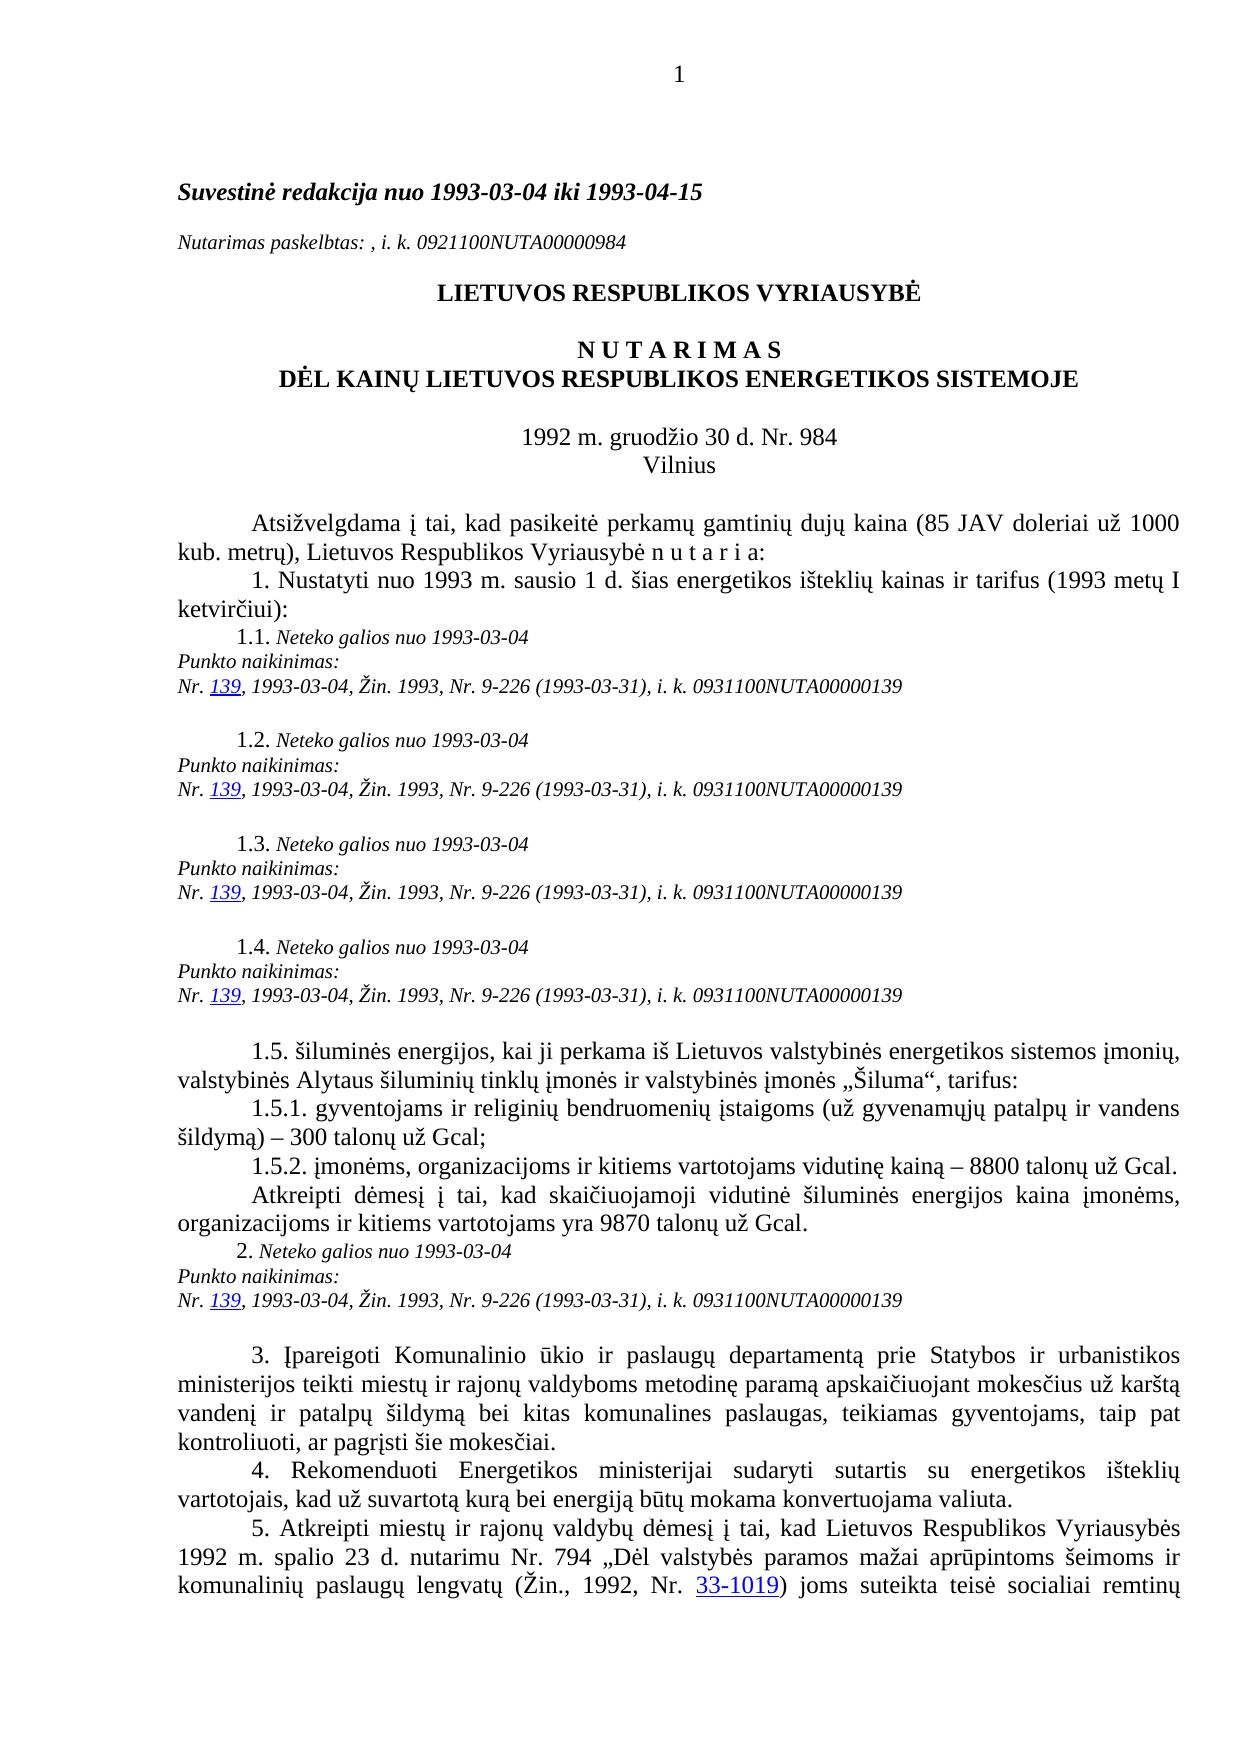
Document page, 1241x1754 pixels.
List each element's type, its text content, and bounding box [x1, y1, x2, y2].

text Nr. 139, 1993-03-04, Žin. 1993, Nr. 9-226 (1993-03-31), i. k. 0931100NUTA00000139 [177, 983, 1181, 1007]
text 1. Nustatyti nuo 1993 m. sausio 1 d. šias energetikos išteklių kainas ir tarifus (1993 metų I ketvirčiui): [177, 566, 1181, 623]
text 1.5.1. gyventojams ir religinių bendruomenių įstaigoms (už gyvenamųjų patalpų ir vandens šildymą) – 300 talonų už Gcal; [177, 1093, 1181, 1151]
text 1.5.2. įmonėms, organizacijoms ir kitiems vartotojams vidutinę kainą – 8800 talonų už Gcal. [177, 1151, 1181, 1180]
text Vilnius [177, 451, 1181, 479]
text LIETUVOS RESPUBLIKOS VYRIAUSYBĖ [177, 278, 1181, 307]
text Atsižvelgdama į tai, kad pasikeitė perkamų gamtinių dujų kaina (85 JAV doleriai už 1000 kub. metrų), Lietuvos Respublikos Vyriausybė nutaria: [177, 508, 1181, 566]
text 1.4. Neteko galios nuo 1993-03-04 [177, 933, 1181, 959]
text N U T A R I M A S [177, 336, 1181, 364]
text Atkreipti dėmesį į tai, kad skaičiuojamoji vidutinė šiluminės energijos kaina įmonėms, organizacijoms ir kitiems vartotojams yra 9870 talonų už Gcal. [177, 1180, 1181, 1237]
text Nr. 139, 1993-03-04, Žin. 1993, Nr. 9-226 (1993-03-31), i. k. 0931100NUTA00000139 [177, 880, 1181, 904]
text Nr. 139, 1993-03-04, Žin. 1993, Nr. 9-226 (1993-03-31), i. k. 0931100NUTA00000139 [177, 673, 1181, 698]
text 3. Įpareigoti Komunalinio ūkio ir paslaugų departamentą prie Statybos ir urbanistikos ministerijos teikti miestų ir rajonų valdyboms metodinę paramą apskaičiuojant mokesčius už karštą vandenį ir patalpų šildymą bei kitas komunalines paslaugas, teikiamas gyventojams, taip pat kontroliuoti, ar pagrįsti šie mokesčiai. [177, 1341, 1181, 1456]
text Punkto naikinimas: [177, 753, 1181, 777]
text 1.5. šiluminės energijos, kai ji perkama iš Lietuvos valstybinės energetikos sistemos įmonių, valstybinės Alytaus šiluminių tinklų įmonės ir valstybinės įmonės „Šiluma“, tarifus: [177, 1036, 1181, 1093]
text 1.3. Neteko galios nuo 1993-03-04 [177, 829, 1181, 856]
text 1.1. Neteko galios nuo 1993-03-04 [177, 623, 1181, 649]
text Punkto naikinimas: [177, 856, 1181, 880]
text Nr. 139, 1993-03-04, Žin. 1993, Nr. 9-226 (1993-03-31), i. k. 0931100NUTA00000139 [177, 1288, 1181, 1312]
text Punkto naikinimas: [177, 959, 1181, 983]
text Suvestinė redakcija nuo 1993-03-04 iki 1993-04-15 [177, 177, 1181, 206]
text 4. Rekomenduoti Energetikos ministerijai sudaryti sutartis su energetikos išteklių vartotojais, kad už suvartotą kurą bei energiją būtų mokama konvertuojama valiuta. [177, 1456, 1181, 1513]
text Punkto naikinimas: [177, 1264, 1181, 1288]
text 2. Neteko galios nuo 1993-03-04 [177, 1237, 1181, 1264]
text Nutarimas paskelbtas: , i. k. 0921100NUTA00000984 [177, 230, 1181, 254]
text 1.2. Neteko galios nuo 1993-03-04 [177, 726, 1181, 753]
text Punkto naikinimas: [177, 649, 1181, 673]
text 5. Atkreipti miestų ir rajonų valdybų dėmesį į tai, kad Lietuvos Respublikos Vyriausybės 1992 m. spalio 23 d. nutarimu Nr. 794 „Dėl valstybės paramos mažai aprūpintoms šeimoms ir komunalinių paslaugų lengvatų (Žin., 1992, Nr. 33-1019) joms suteikta teisė socialiai remtinų [177, 1513, 1181, 1599]
text 1992 m. gruodžio 30 d. Nr. 984 [177, 422, 1181, 451]
text Nr. 139, 1993-03-04, Žin. 1993, Nr. 9-226 (1993-03-31), i. k. 0931100NUTA00000139 [177, 777, 1181, 801]
text DĖL KAINŲ LIETUVOS RESPUBLIKOS ENERGETIKOS SISTEMOJE [177, 364, 1181, 393]
